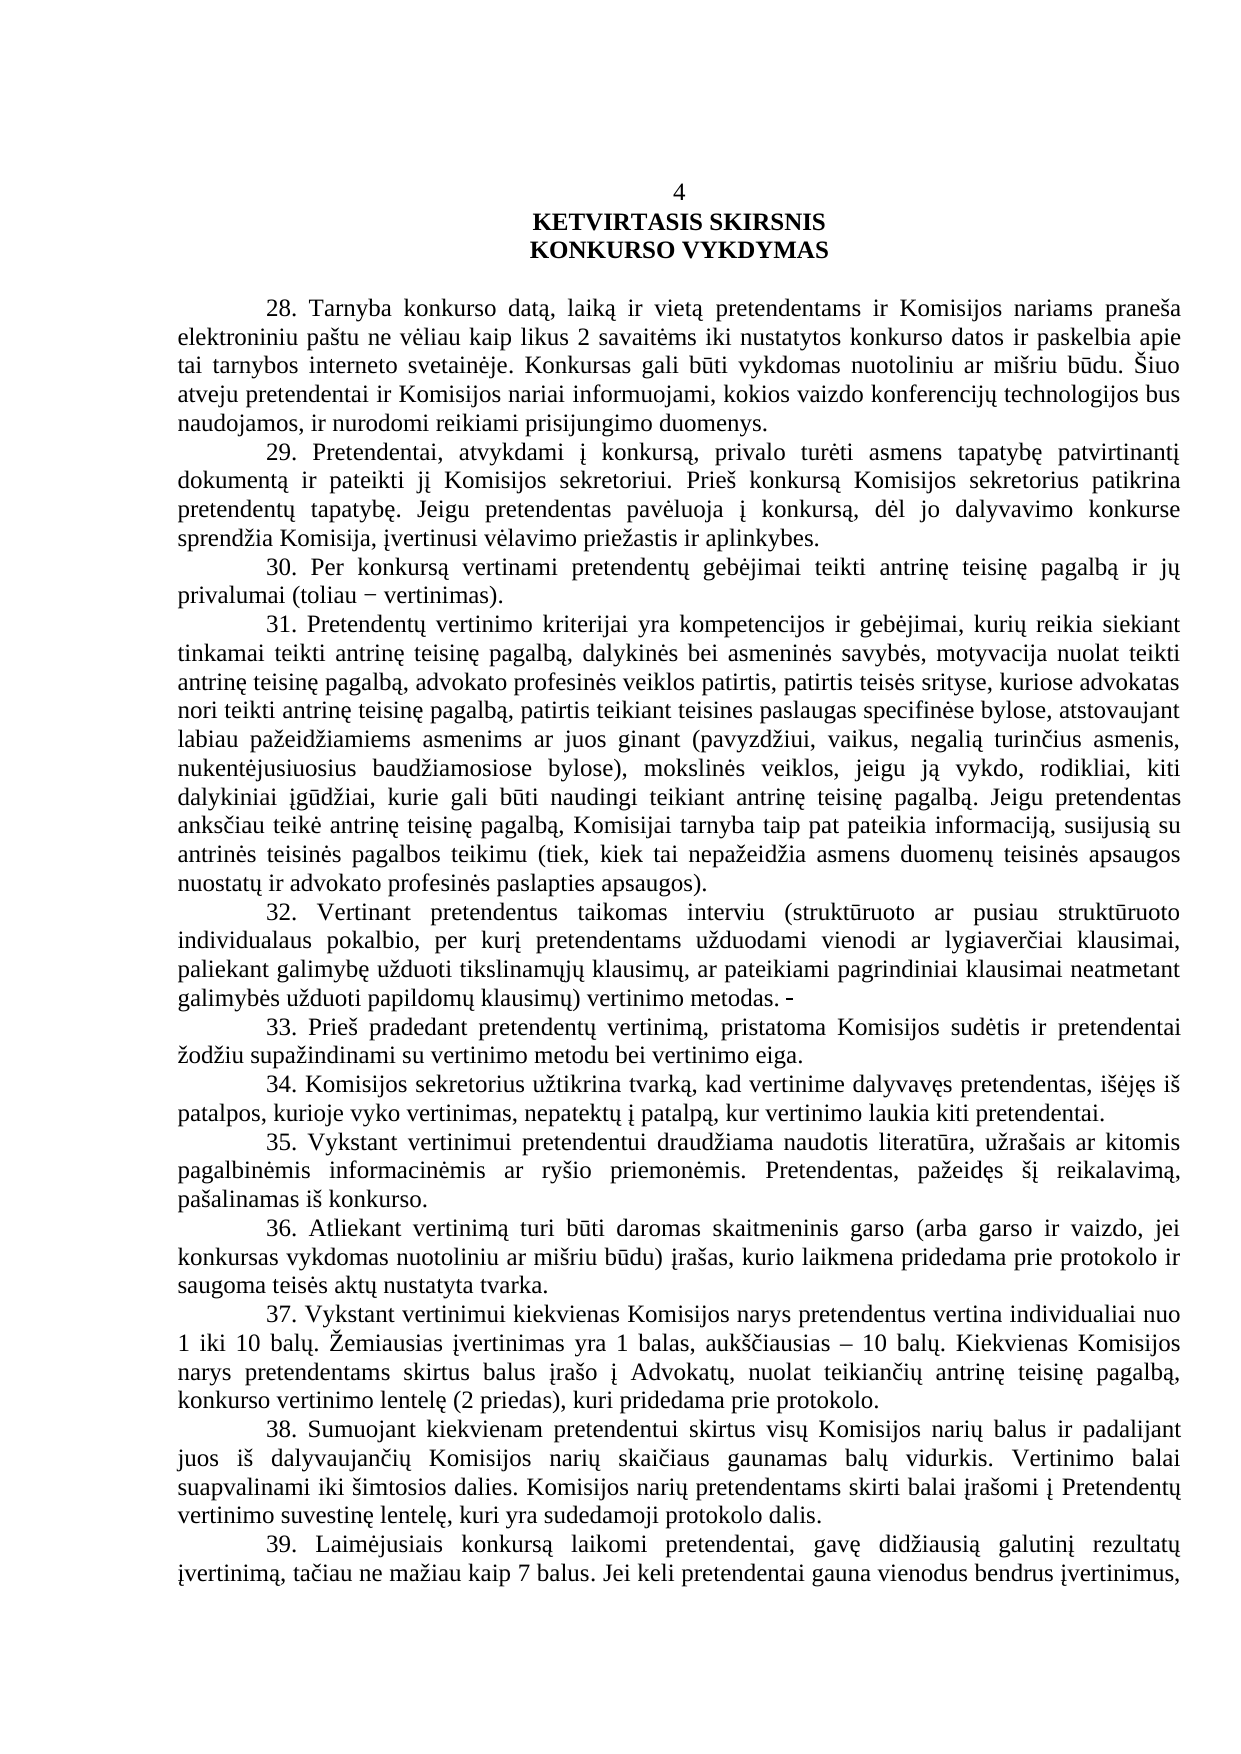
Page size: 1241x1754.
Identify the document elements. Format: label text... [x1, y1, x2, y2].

text 35. Vykstant vertinimui pretendentui draudžiama naudotis literatūra, užrašais ar kitomis pagalbinėmis informacinėmis ar ryšio priemonėmis. Pretendentas, pažeidęs šį reikalavimą, pašalinamas iš konkurso. [177, 1127, 1181, 1213]
text 37. Vykstant vertinimui kiekvienas Komisijos narys pretendentus vertina individualiai nuo 1 iki 10 balų. Žemiausias įvertinimas yra 1 balas, aukščiausias – 10 balų. Kiekvienas Komisijos narys pretendentams skirtus balus įrašo į Advokatų, nuolat teikiančių antrinę teisinę pagalbą, konkurso vertinimo lentelę (2 priedas), kuri pridedama prie protokolo. [177, 1299, 1181, 1414]
text 28. Tarnyba konkurso datą, laiką ir vietą pretendentams ir Komisijos nariams praneša elektroniniu paštu ne vėliau kaip likus 2 savaitėms iki nustatytos konkurso datos ir paskelbia apie tai tarnybos interneto svetainėje. Konkursas gali būti vykdomas nuotoliniu ar mišriu būdu. Šiuo atveju pretendentai ir Komisijos nariai informuojami, kokios vaizdo konferencijų technologijos bus naudojamos, ir nurodomi reikiami prisijungimo duomenys. [177, 293, 1181, 437]
text 30. Per konkursą vertinami pretendentų gebėjimai teikti antrinę teisinę pagalbą ir jų privalumai (toliau − vertinimas). [177, 552, 1181, 609]
text 33. Prieš pradedant pretendentų vertinimą, pristatoma Komisijos sudėtis ir pretendentai žodžiu supažindinami su vertinimo metodu bei vertinimo eiga. [177, 1012, 1181, 1069]
text 32. Vertinant pretendentus taikomas interviu (struktūruoto ar pusiau struktūruoto individualaus pokalbio, per kurį pretendentams užduodami vienodi ar lygiaverčiai klausimai, paliekant galimybę užduoti tikslinamųjų klausimų, ar pateikiami pagrindiniai klausimai neatmetant galimybės užduoti papildomų klausimų) vertinimo metodas. [177, 897, 1181, 1012]
text 29. Pretendentai, atvykdami į konkursą, privalo turėti asmens tapatybę patvirtinantį dokumentą ir pateikti jį Komisijos sekretoriui. Prieš konkursą Komisijos sekretorius patikrina pretendentų tapatybę. Jeigu pretendentas pavėluoja į konkursą, dėl jo dalyvavimo konkurse sprendžia Komisija, įvertinusi vėlavimo priežastis ir aplinkybes. [177, 437, 1181, 552]
text 38. Sumuojant kiekvienam pretendentui skirtus visų Komisijos narių balus ir padalijant juos iš dalyvaujančių Komisijos narių skaičiaus gaunamas balų vidurkis. Vertinimo balai suapvalinami iki šimtosios dalies. Komisijos narių pretendentams skirti balai įrašomi į Pretendentų vertinimo suvestinę lentelę, kuri yra sudedamoji protokolo dalis. [177, 1414, 1181, 1529]
text 34. Komisijos sekretorius užtikrina tvarką, kad vertinime dalyvavęs pretendentas, išėjęs iš patalpos, kurioje vyko vertinimas, nepatektų į patalpą, kur vertinimo laukia kiti pretendentai. [177, 1069, 1181, 1127]
text KONKURSO VYKDYMAS [177, 235, 1181, 264]
text KETVIRTASIS SKIRSNIS [177, 207, 1181, 235]
text 31. Pretendentų vertinimo kriterijai yra kompetencijos ir gebėjimai, kurių reikia siekiant tinkamai teikti antrinę teisinę pagalbą, dalykinės bei asmeninės savybės, motyvacija nuolat teikti antrinę teisinę pagalbą, advokato profesinės veiklos patirtis, patirtis teisės srityse, kuriose advokatas nori teikti antrinę teisinę pagalbą, patirtis teikiant teisines paslaugas specifinėse bylose, atstovaujant labiau pažeidžiamiems asmenims ar juos ginant (pavyzdžiui, vaikus, negalią turinčius asmenis, nukentėjusiuosius baudžiamosiose bylose), mokslinės veiklos, jeigu ją vykdo, rodikliai, kiti dalykiniai įgūdžiai, kurie gali būti naudingi teikiant antrinę teisinę pagalbą. Jeigu pretendentas anksčiau teikė antrinę teisinę pagalbą, Komisijai tarnyba taip pat pateikia informaciją, susijusią su antrinės teisinės pagalbos teikimu (tiek, kiek tai nepažeidžia asmens duomenų teisinės apsaugos nuostatų ir advokato profesinės paslapties apsaugos). [177, 609, 1181, 897]
text 36. Atliekant vertinimą turi būti daromas skaitmeninis garso (arba garso ir vaizdo, jei konkursas vykdomas nuotoliniu ar mišriu būdu) įrašas, kurio laikmena pridedama prie protokolo ir saugoma teisės aktų nustatyta tvarka. [177, 1213, 1181, 1299]
text 39. Laimėjusiais konkursą laikomi pretendentai, gavę didžiausią galutinį rezultatų įvertinimą, tačiau ne mažiau kaip 7 balus. Jei keli pretendentai gauna vienodus bendrus įvertinimus, [177, 1529, 1181, 1587]
